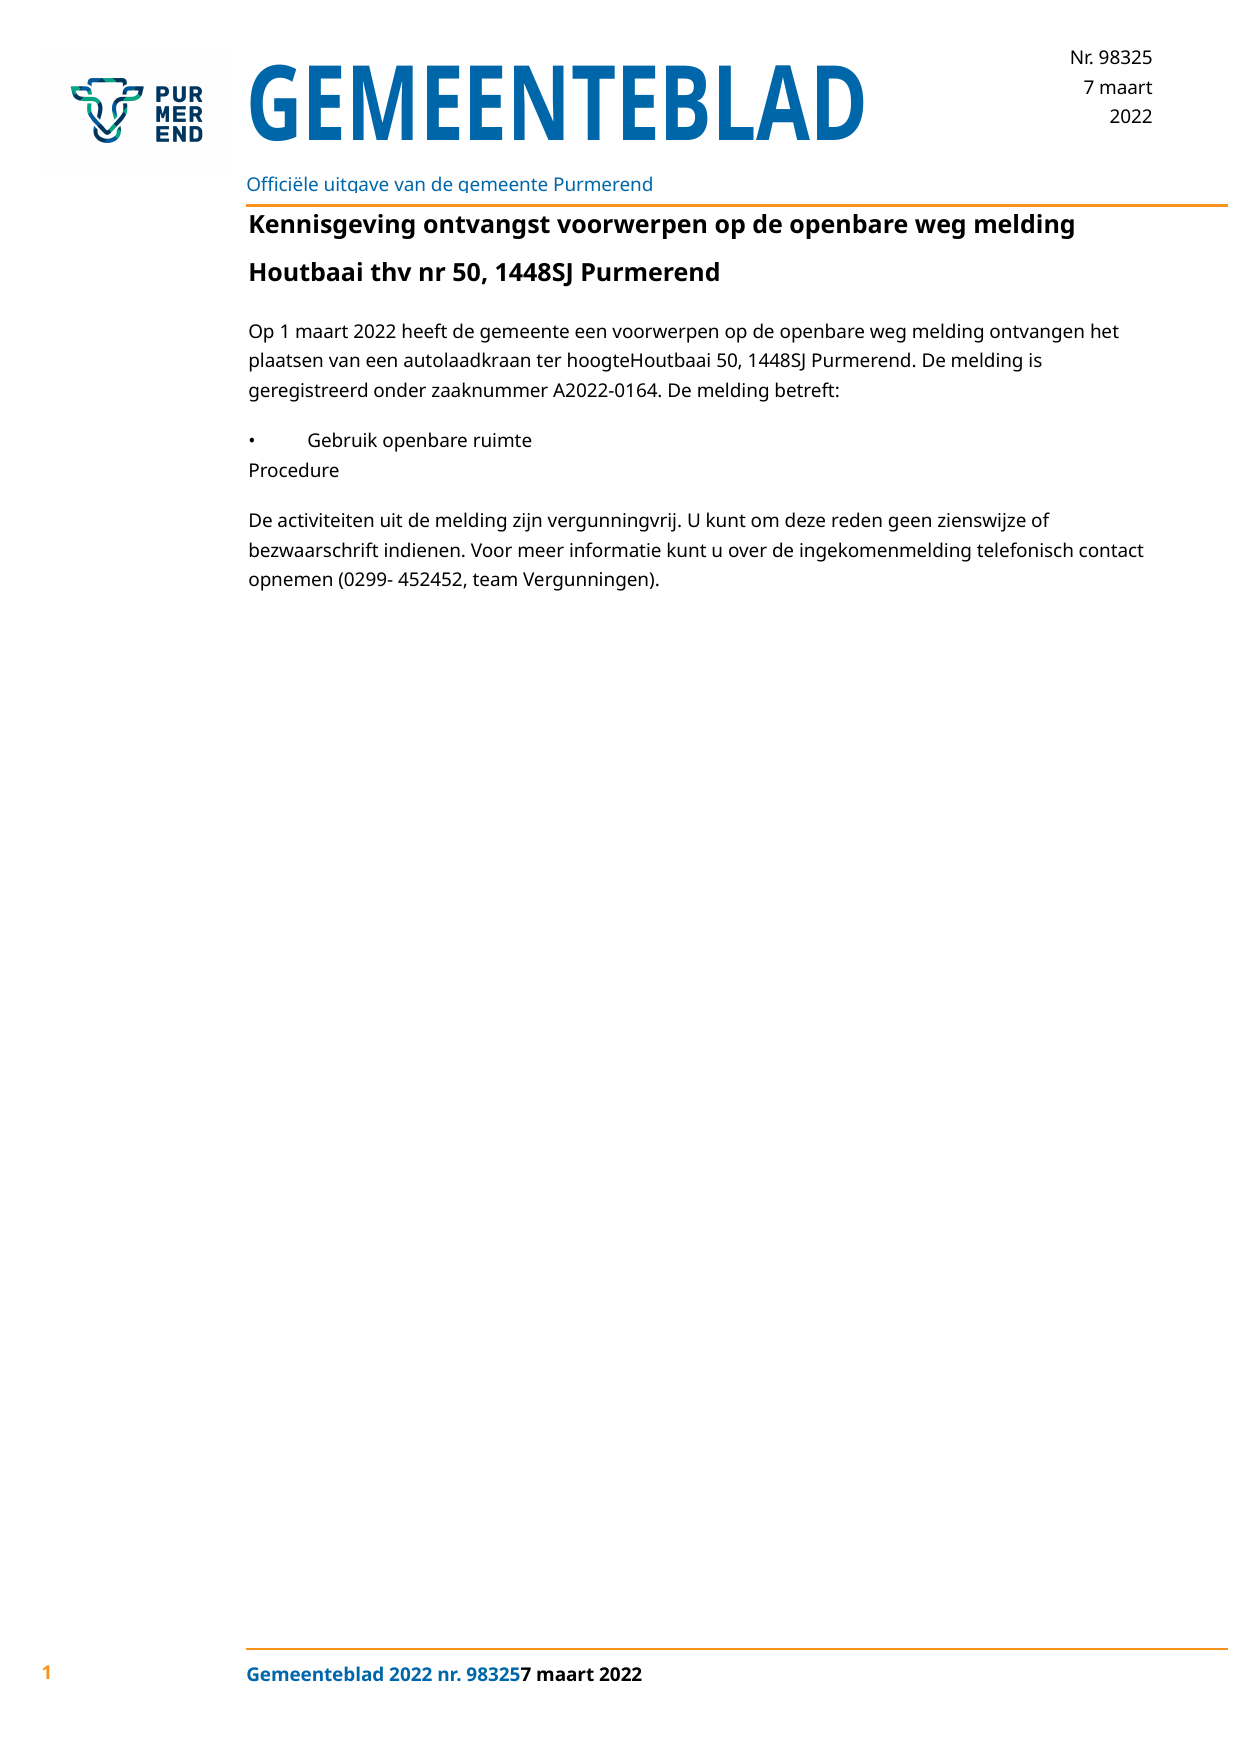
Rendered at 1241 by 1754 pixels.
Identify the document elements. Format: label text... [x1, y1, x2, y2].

text Kennisgeving ontvangst voorwerpen op de openbare weg melding Houtbaai thv nr 50, 1448SJ Purmerend [248, 207, 1152, 288]
list Gebruik openbare ruimte [248, 427, 1152, 453]
text Procedure [248, 457, 1152, 483]
text De activiteiten uit de melding zijn vergunningvrij. U kunt om deze reden geen zienswijze of bezwaarschrift indienen. Voor meer informatie kunt u over de ingekomenmelding telefonisch contact opnemen (0299- 452452, team Vergunningen). [248, 507, 1152, 592]
picture [41, 47, 231, 172]
text Op 1 maart 2022 heeft de gemeente een voorwerpen op de openbare weg melding ontvangen het plaatsen van een autolaadkraan ter hoogteHoutbaai 50, 1448SJ Purmerend. De melding is geregistreerd onder zaaknummer A2022-0164. De melding betreft: [248, 318, 1152, 403]
